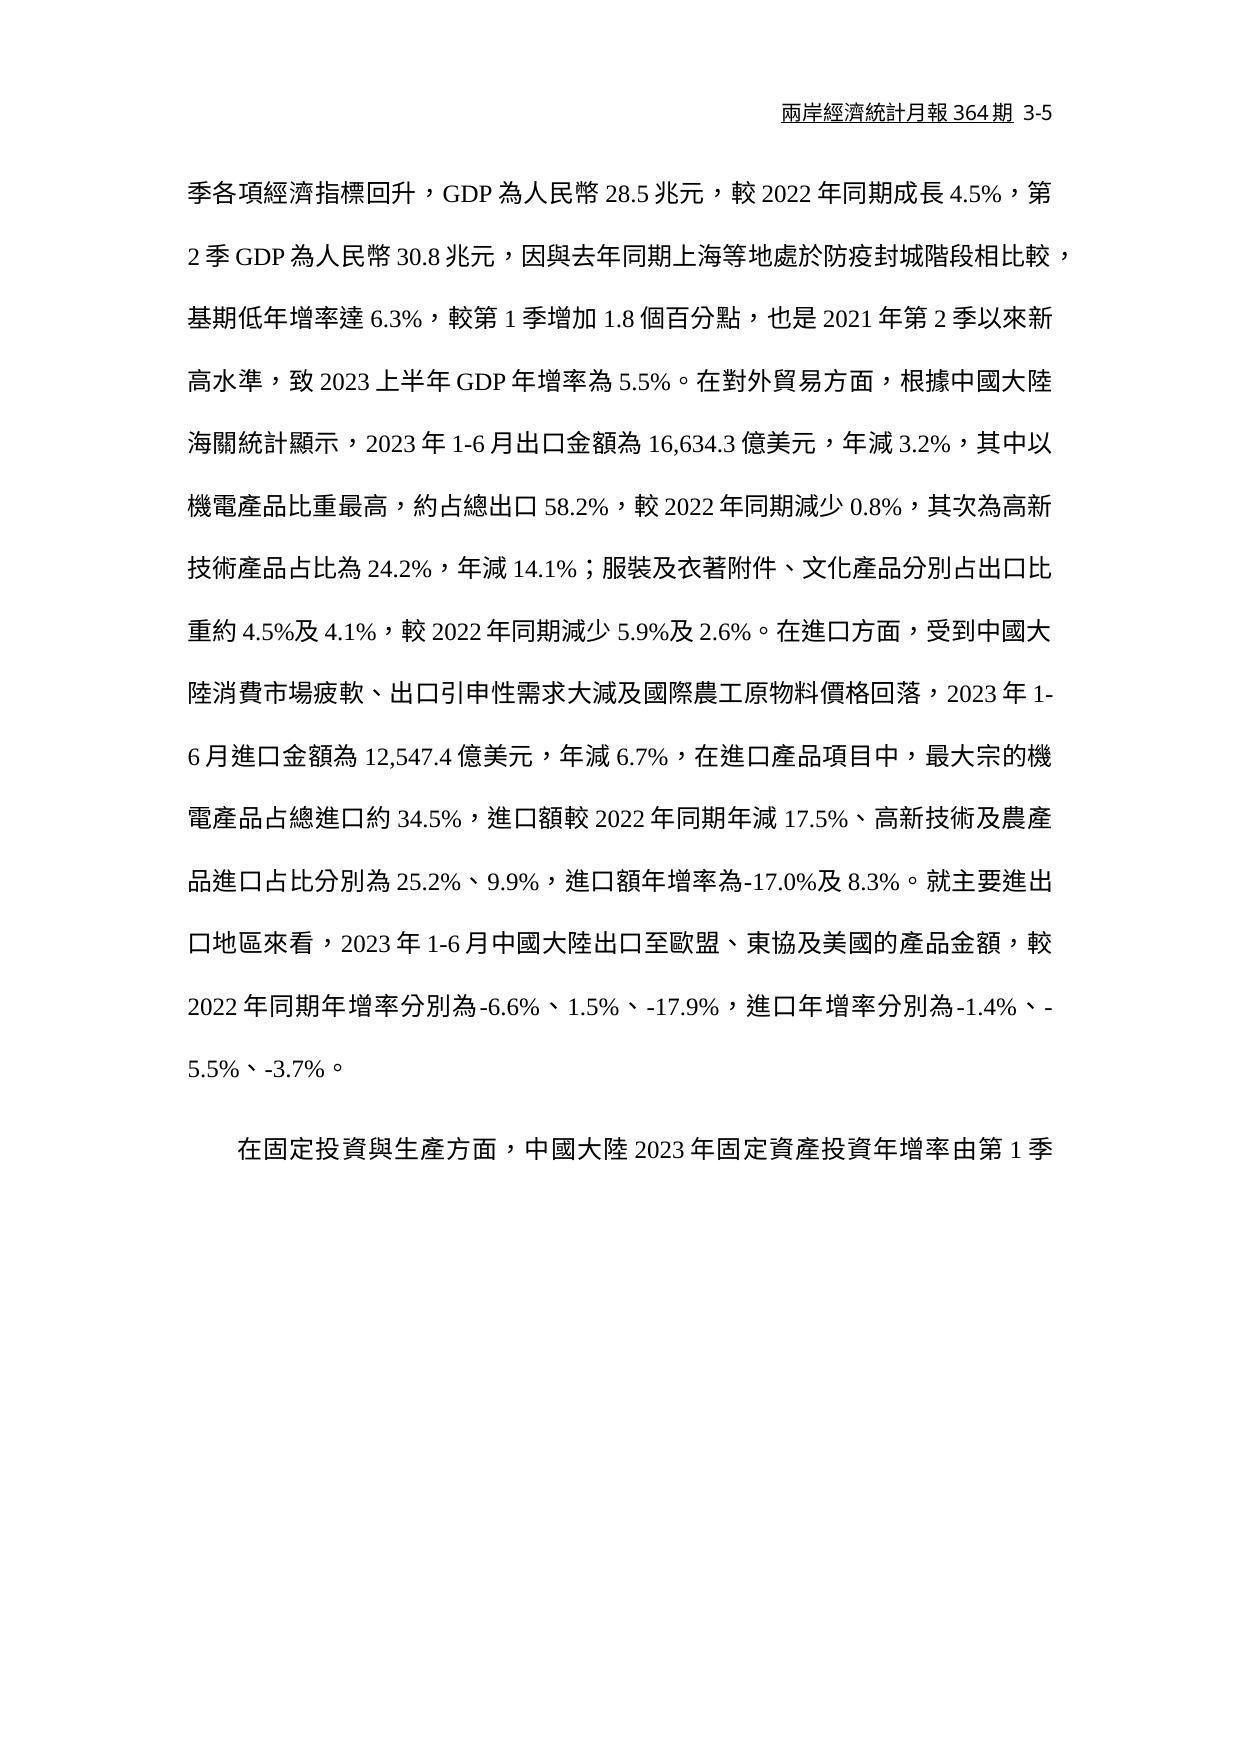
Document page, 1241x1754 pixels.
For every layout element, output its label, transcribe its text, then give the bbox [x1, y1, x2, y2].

text 在固定投資與生產方面，中國大陸2023年固定資產投資年增率由第1季 [187, 1106, 1053, 1169]
text 2023年上半年主要經濟數據如表2所示，因去年底解除疫情封控後，第1季各項經濟指標回升，GDP為人民幣28.5兆元，較2022年同期成長4.5%，第2季GDP為人民幣30.8兆元，因與去年同期上海等地處於防疫封城階段相比較，基期低年增率達6.3%，較第1季增加1.8個百分點，也是2021年第2季以來新高水準，致2023上半年GDP年增率為5.5%。在對外貿易方面，根據中國大陸海關統計顯示，2023年1-6月出口金額為16,634.3億美元，年減3.2%，其中以機電產品比重最高，約占總出口58.2%，較2022年同期減少0.8%，其次為高新技術產品占比為24.2%，年減14.1%；服裝及衣著附件、文化產品分別占出口比重約4.5%及4.1%，較2022年同期減少5.9%及2.6%。在進口方面，受到中國大陸消費市場疲軟、出口引申性需求大減及國際農工原物料價格回落，2023年1-6月進口金額為12,547.4億美元，年減6.7%，在進口產品項目中，最大宗的機電產品占總進口約34.5%，進口額較2022年同期年減17.5%、高新技術及農產品進口占比分別為25.2%、9.9%，進口額年增率為-17.0%及8.3%。就主要進出口地區來看，2023年1-6月中國大陸出口至歐盟、東協及美國的產品金額，較2022年同期年增率分別為-6.6%、1.5%、-17.9%，進口年增率分別為-1.4%、-5.5%、-3.7%。 [187, 150, 1053, 1087]
